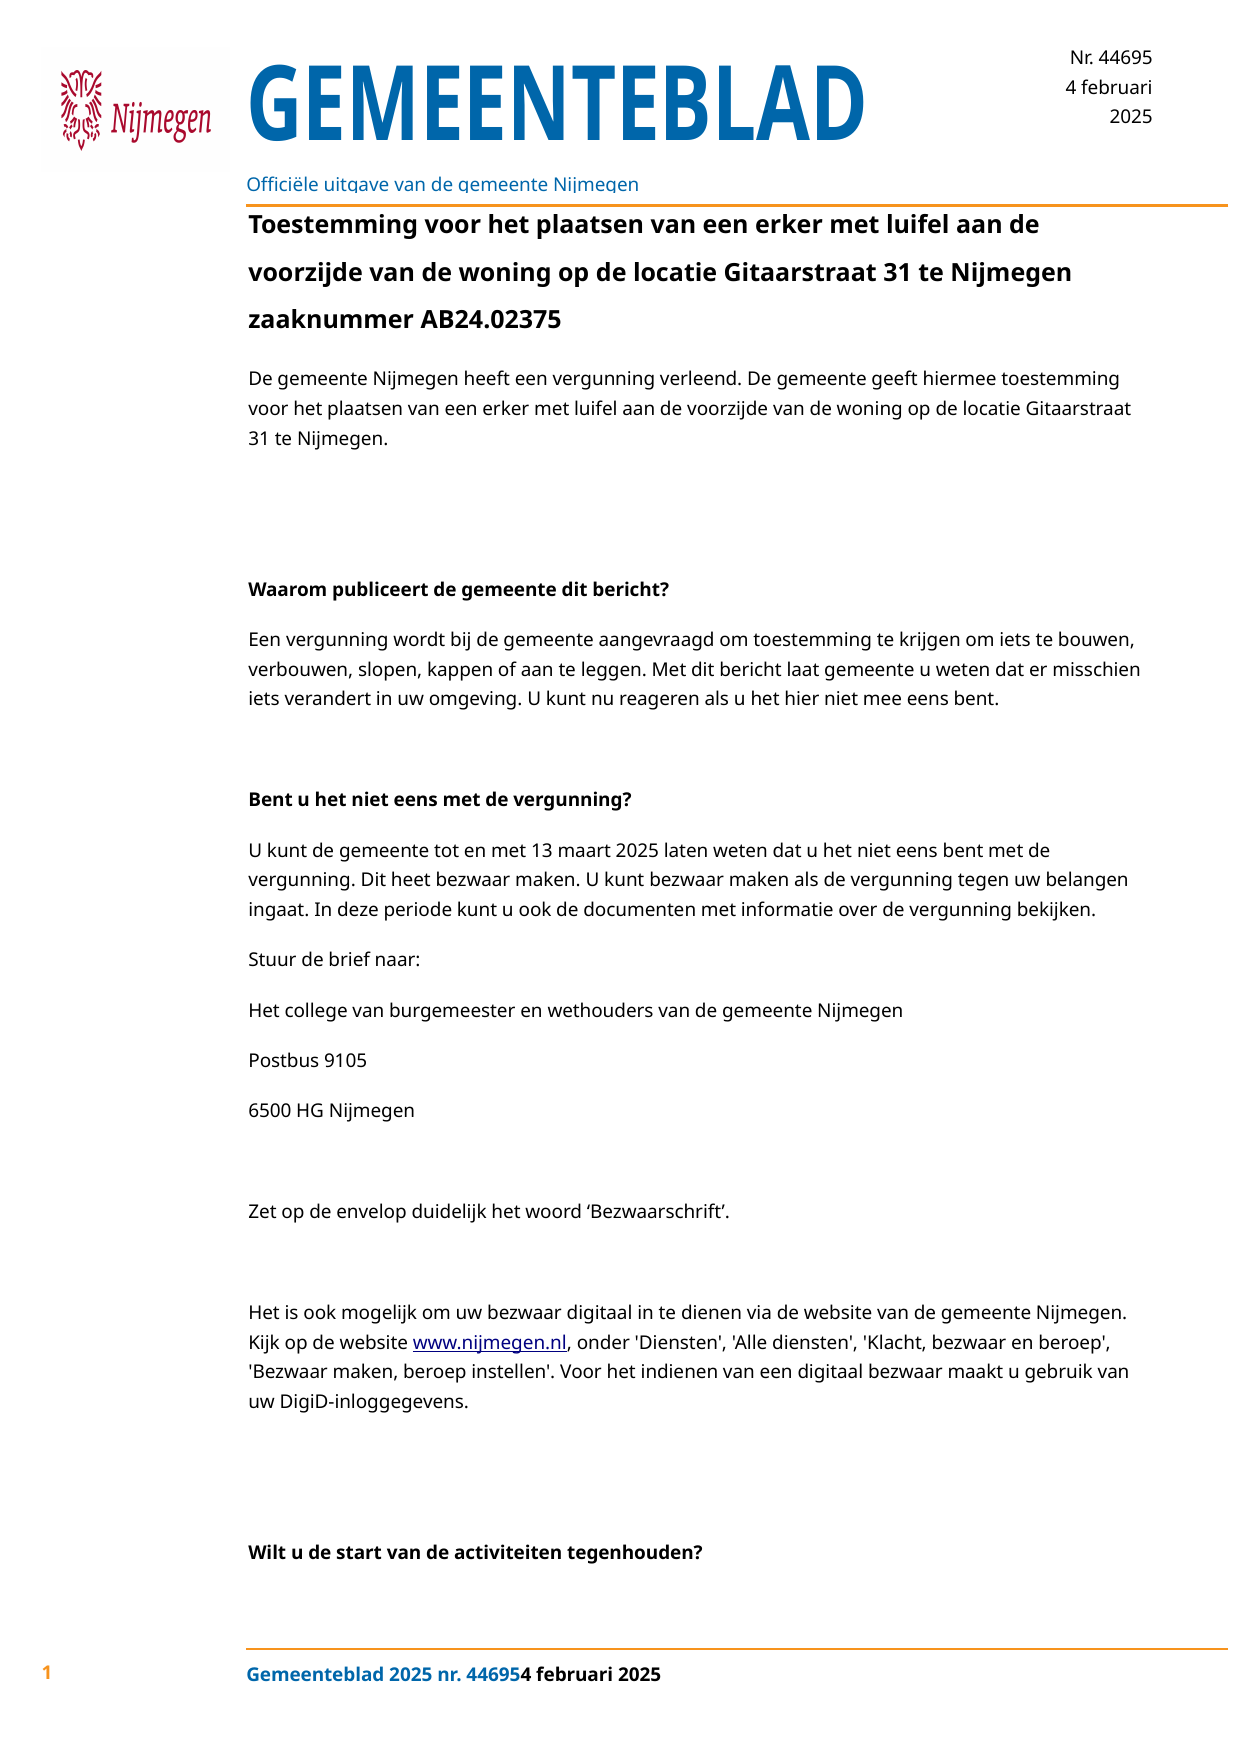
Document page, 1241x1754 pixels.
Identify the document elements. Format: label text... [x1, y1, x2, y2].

text Waarom publiceert de gemeente dit bericht? [248, 576, 1152, 602]
text Zet op de envelop duidelijk het woord ‘Bezwaarschrift’. [248, 1198, 1152, 1224]
text U kunt de gemeente tot en met 13 maart 2025 laten weten dat u het niet eens bent met de vergunning. Dit heet bezwaar maken. U kunt bezwaar maken als de vergunning tegen uw belangen ingaat. In deze periode kunt u ook de documenten met informatie over de vergunning bekijken. [248, 837, 1152, 922]
text Stuur de brief naar: [248, 946, 1152, 972]
text Wilt u de start van de activiteiten tegenhouden? [248, 1539, 1152, 1565]
text 6500 HG Nijmegen [248, 1098, 1152, 1123]
text Het college van burgemeester en wethouders van de gemeente Nijmegen [248, 997, 1152, 1022]
picture [41, 47, 231, 172]
text Een vergunning wordt bij de gemeente aangevraagd om toestemming te krijgen om iets te bouwen, verbouwen, slopen, kappen of aan te leggen. Met dit bericht laat gemeente u weten dat er misschien iets verandert in uw omgeving. U kunt nu reageren als u het hier niet mee eens bent. [248, 626, 1152, 711]
text Postbus 9105 [248, 1047, 1152, 1073]
text Het is ook mogelijk om uw bezwaar digitaal in te dienen via de website van de gemeente Nijmegen. Kijk op de website www.nijmegen.nl, onder 'Diensten', 'Alle diensten', 'Klacht, bezwaar en beroep', 'Bezwaar maken, beroep instellen'. Voor het indienen van een digitaal bezwaar maakt u gebruik van uw DigiD-inloggegevens. [248, 1299, 1152, 1414]
text De gemeente Nijmegen heeft een vergunning verleend. De gemeente geeft hiermee toestemming voor het plaatsen van een erker met luifel aan de voorzijde van de woning op de locatie Gitaarstraat 31 te Nijmegen. [248, 366, 1152, 450]
text Bent u het niet eens met de vergunning? [248, 786, 1152, 812]
text Toestemming voor het plaatsen van een erker met luifel aan de voorzijde van de woning op de locatie Gitaarstraat 31 te Nijmegen zaaknummer AB24.02375 [248, 207, 1152, 336]
